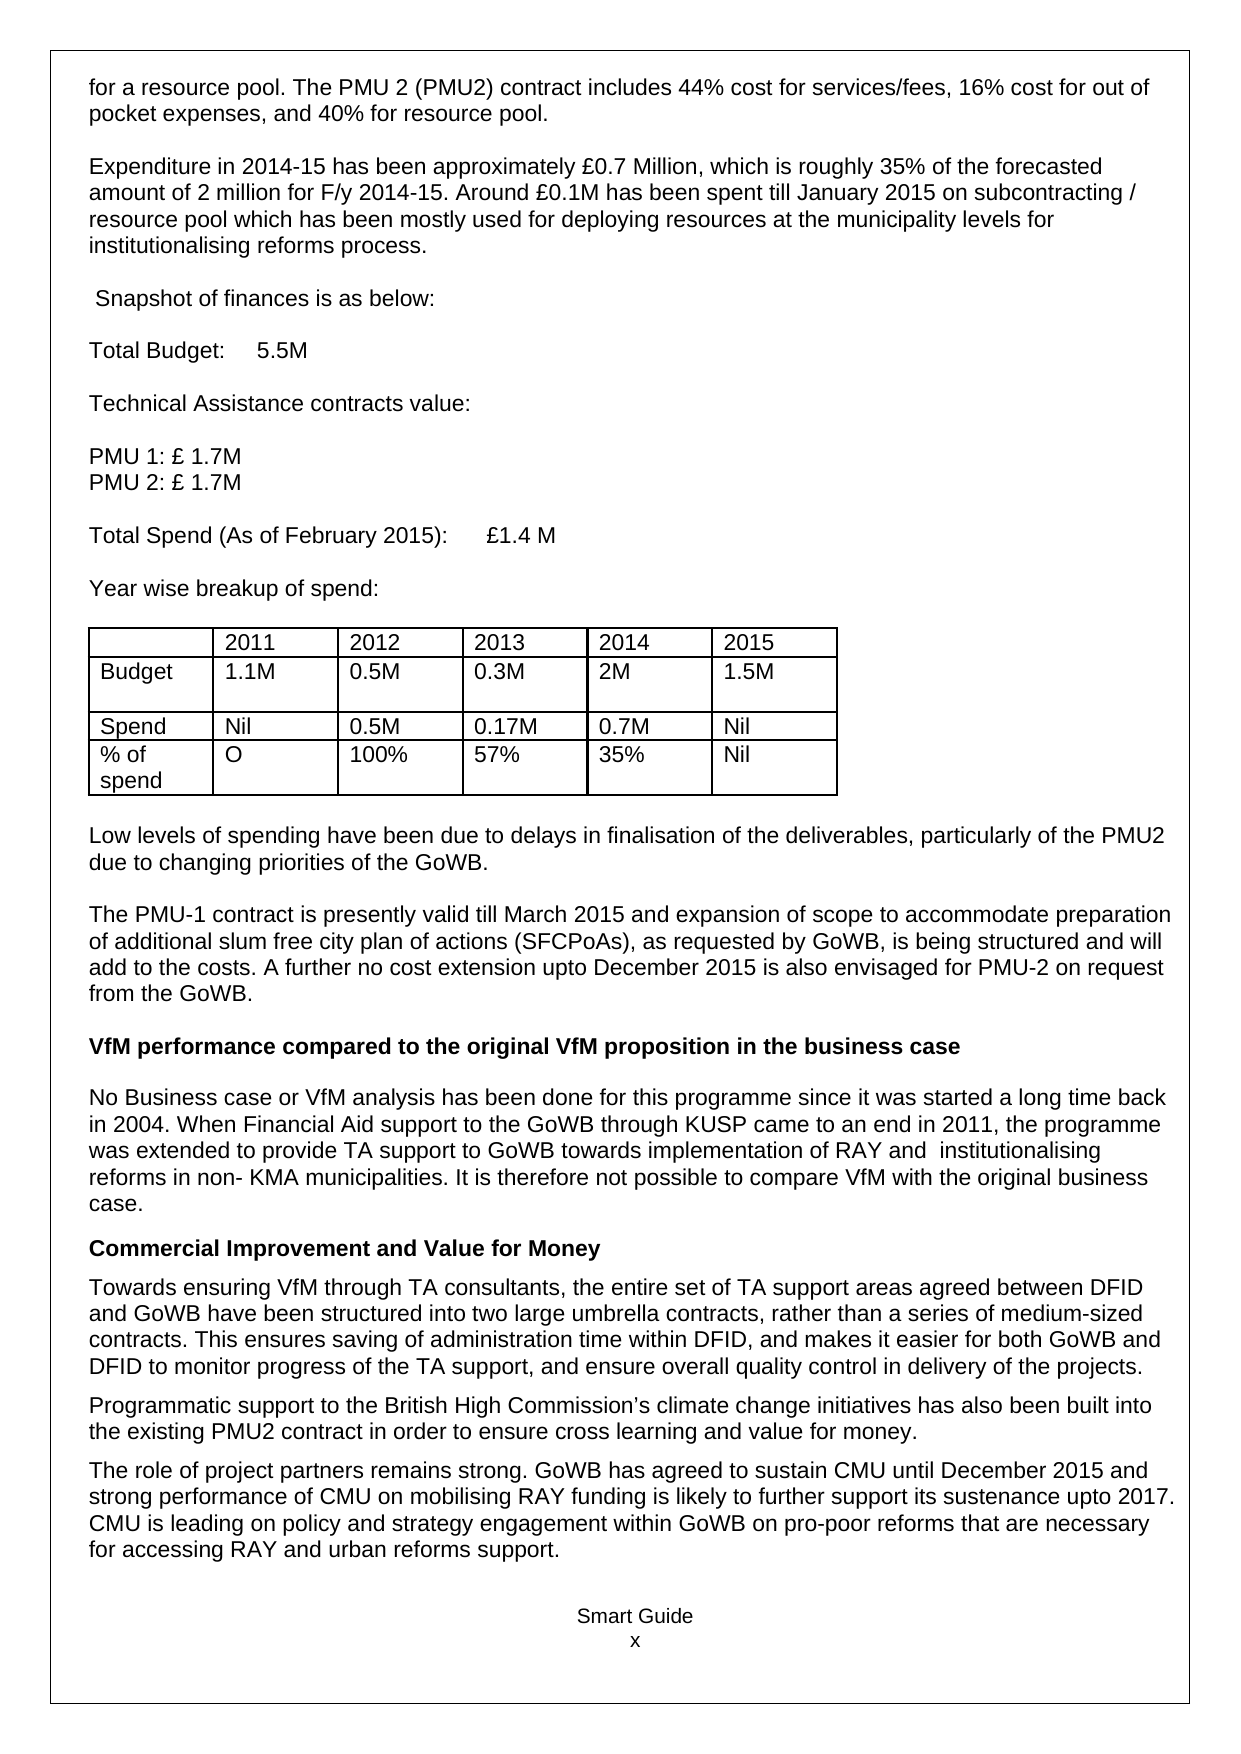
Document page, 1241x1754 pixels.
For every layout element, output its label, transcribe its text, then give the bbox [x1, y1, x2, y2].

table_cell O [214, 741, 337, 794]
table_cell 1.5M [713, 658, 836, 711]
table_header 2013 [464, 629, 586, 656]
table_cell 0.7M [589, 713, 711, 739]
text Technical Assistance contracts value: [89, 390, 1181, 416]
text No Business case or VfM analysis has been done for this programme since it was started a long time back in 2004. When Financial Aid support to the GoWB through KUSP came to an end in 2011, the programme was extended to provide TA support to GoWB towards implementation of RAY and institutionalising reforms in non- KMA municipalities. It is therefore not possible to compare VfM with the original business case. [89, 1084, 1181, 1216]
table_cell Spend [90, 713, 212, 739]
text Programmatic support to the British High Commission’s climate change initiatives has also been built into the existing PMU2 contract in order to ensure cross learning and value for money. [89, 1392, 1181, 1444]
text Expenditure in 2014-15 has been approximately £0.7 Million, which is roughly 35% of the forecasted amount of 2 million for F/y 2014-15. Around £0.1M has been spent till January 2015 on subcontracting / resource pool which has been mostly used for deploying resources at the municipality levels for institutionalising reforms process. [89, 153, 1181, 258]
table_cell 0.5M [339, 713, 462, 739]
text VfM performance compared to the original VfM proposition in the business case [89, 1033, 1181, 1059]
text Low levels of spending have been due to delays in finalisation of the deliverables, particularly of the PMU2 due to changing priorities of the GoWB. [89, 796, 1181, 875]
table_header 2015 [713, 629, 836, 656]
table_cell 2M [589, 658, 711, 711]
table_cell 57% [464, 741, 586, 794]
text The PMU-1 contract is presently valid till March 2015 and expansion of scope to accommodate preparation of additional slum free city plan of actions (SFCPoAs), as requested by GoWB, is being structured and will add to the costs. A further no cost extension upto December 2015 is also envisaged for PMU-2 on request from the GoWB. [89, 901, 1181, 1007]
text Snapshot of finances is as below: [89, 285, 1181, 337]
table_header [90, 629, 212, 656]
table_cell 0.17M [464, 713, 586, 739]
table_cell Nil [214, 713, 337, 739]
table_cell 0.3M [464, 658, 586, 711]
text Year wise breakup of spend: [89, 574, 1181, 601]
table_cell 100% [339, 741, 462, 794]
table_cell 0.5M [339, 658, 462, 711]
table_cell Budget [90, 658, 212, 711]
table_header 2011 [214, 629, 337, 656]
table_cell % of spend [90, 741, 212, 794]
table_cell Nil [713, 713, 836, 739]
table_cell 35% [589, 741, 711, 794]
text Towards ensuring VfM through TA consultants, the entire set of TA support areas agreed between DFID and GoWB have been structured into two large umbrella contracts, rather than a series of medium-sized contracts. This ensures saving of administration time within DFID, and makes it easier for both GoWB and DFID to monitor progress of the TA support, and ensure overall quality control in delivery of the projects. [89, 1274, 1181, 1379]
table_header 2014 [589, 629, 711, 656]
table_header 2012 [339, 629, 462, 656]
table_cell Nil [713, 741, 836, 794]
text Commercial Improvement and Value for Money [89, 1235, 1181, 1261]
text Total Budget: 5.5M [89, 337, 1181, 364]
text Total Spend (As of February 2015): £1.4 M [89, 522, 1181, 548]
table_cell 1.1M [214, 658, 337, 711]
text for a resource pool. The PMU 2 (PMU2) contract includes 44% cost for services/fees, 16% cost for out of pocket expenses, and 40% for resource pool. [89, 74, 1181, 127]
text PMU 2: £ 1.7M [89, 469, 1181, 522]
text The role of project partners remains strong. GoWB has agreed to sustain CMU until December 2015 and strong performance of CMU on mobilising RAY funding is likely to further support its sustenance upto 2017. CMU is leading on policy and strategy engagement within GoWB on pro-poor reforms that are necessary for accessing RAY and urban reforms support. [89, 1457, 1181, 1562]
text PMU 1: £ 1.7M [89, 443, 1181, 469]
